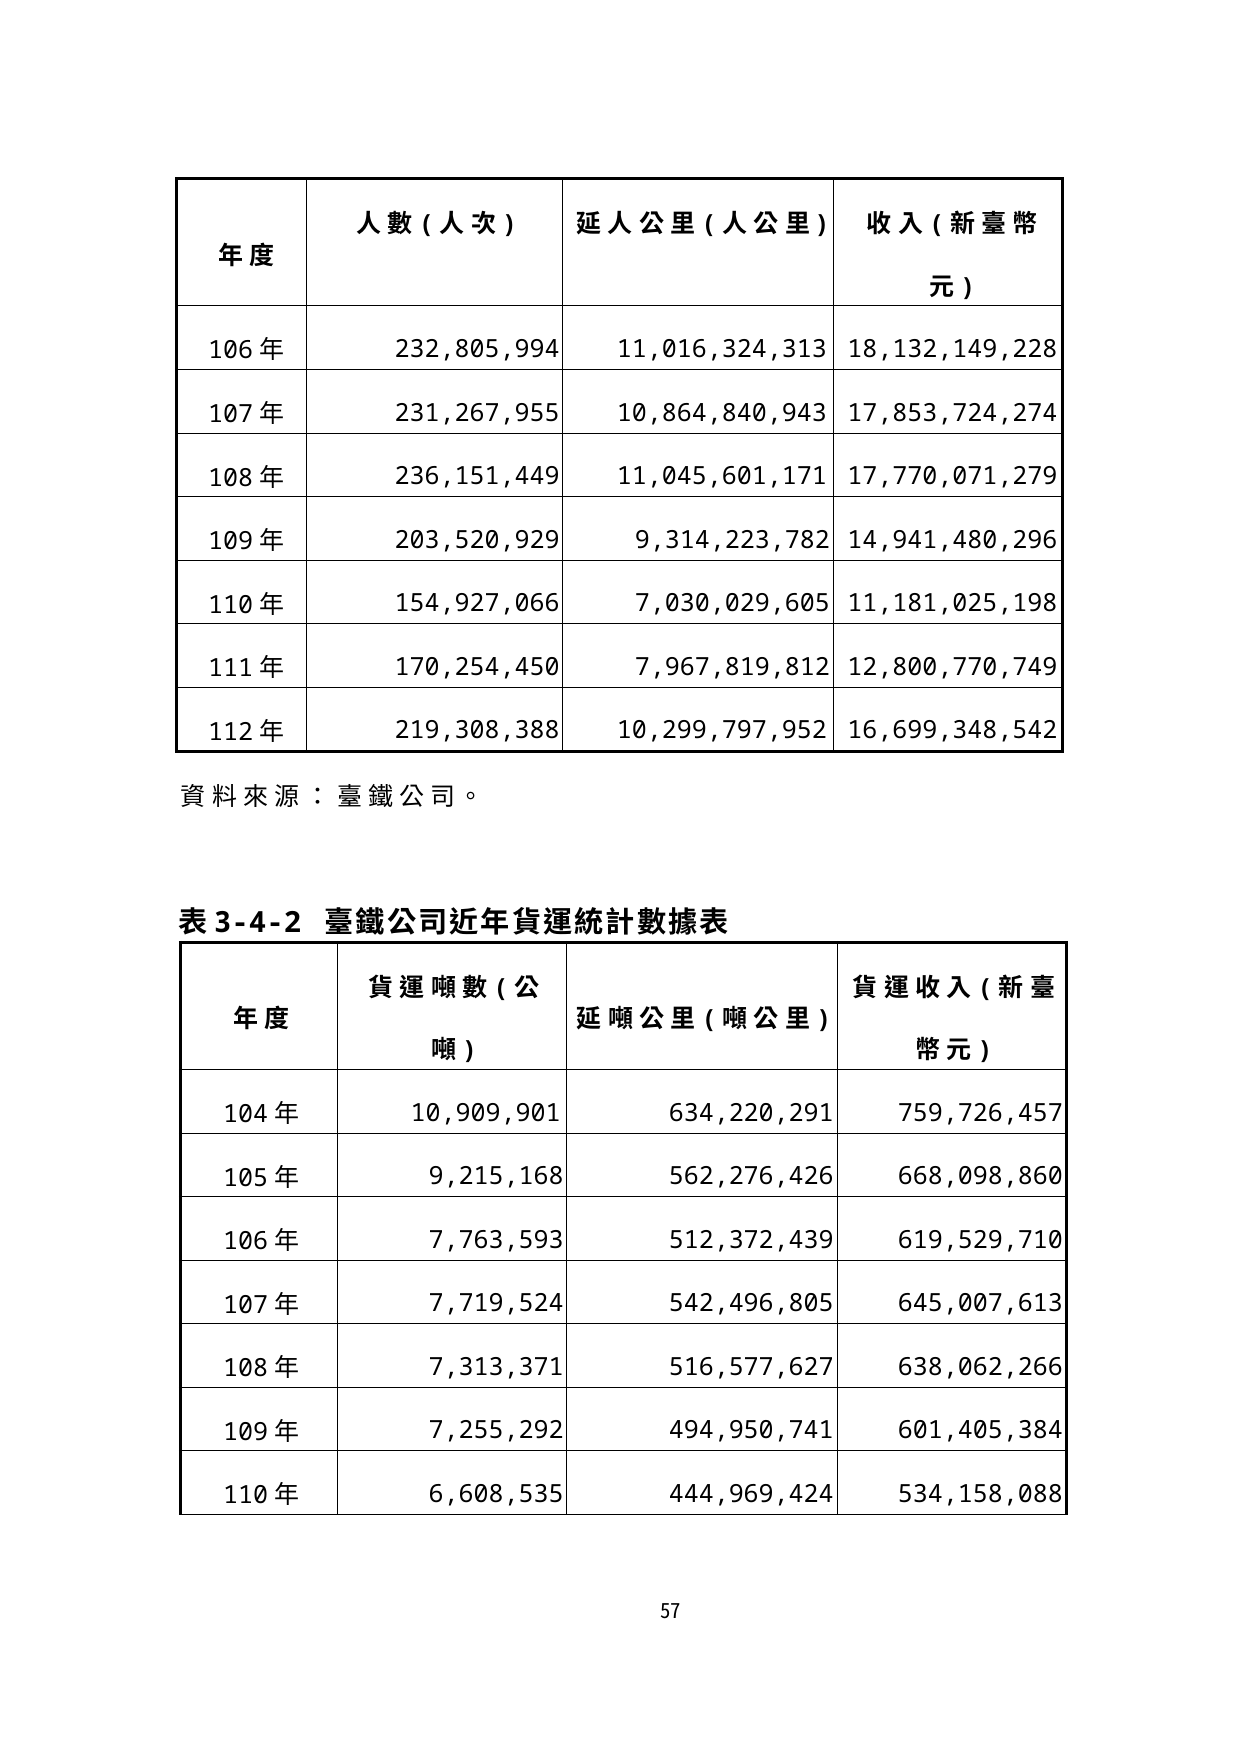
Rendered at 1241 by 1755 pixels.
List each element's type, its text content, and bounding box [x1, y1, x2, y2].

table_cell 444,969,424 [567, 1451, 837, 1514]
table_cell 601,405,384 [838, 1388, 1065, 1450]
table_header 貨運收入(新臺幣元) [838, 944, 1065, 1069]
text 表3-4-2 臺鐵公司近年貨運統計數據表 [177, 878, 1063, 941]
table_cell 534,158,088 [838, 1451, 1065, 1514]
table_cell 11,181,025,198 [834, 561, 1061, 623]
table_cell 7,313,371 [338, 1324, 566, 1387]
table_cell 236,151,449 [307, 434, 562, 496]
table_cell 6,608,535 [338, 1451, 566, 1514]
table_cell 11,016,324,313 [563, 306, 833, 369]
table_cell 634,220,291 [567, 1070, 837, 1132]
table_cell 107年 [182, 1261, 337, 1323]
table_cell 7,967,819,812 [563, 624, 833, 687]
table_header 年度 [182, 944, 337, 1069]
table_cell 562,276,426 [567, 1134, 837, 1196]
table_cell 18,132,149,228 [834, 306, 1061, 369]
table_cell 494,950,741 [567, 1388, 837, 1450]
table_cell 516,577,627 [567, 1324, 837, 1387]
table_cell 108年 [182, 1324, 337, 1387]
table_cell 759,726,457 [838, 1070, 1065, 1132]
table_cell 111年 [178, 624, 306, 687]
table_cell 14,941,480,296 [834, 497, 1061, 559]
table_cell 9,314,223,782 [563, 497, 833, 559]
table_cell 170,254,450 [307, 624, 562, 687]
table_header 延人公里(人公里) [563, 180, 833, 305]
table_cell 106年 [178, 306, 306, 369]
table_cell 203,520,929 [307, 497, 562, 559]
table_cell 10,299,797,952 [563, 688, 833, 750]
table_cell 7,255,292 [338, 1388, 566, 1450]
table_cell 7,030,029,605 [563, 561, 833, 623]
table_cell 154,927,066 [307, 561, 562, 623]
table_cell 17,770,071,279 [834, 434, 1061, 496]
table_cell 110年 [178, 561, 306, 623]
table_header 收入(新臺幣元) [834, 180, 1061, 305]
table_cell 106年 [182, 1197, 337, 1259]
table_cell 11,045,601,171 [563, 434, 833, 496]
table_cell 109年 [182, 1388, 337, 1450]
table_cell 17,853,724,274 [834, 370, 1061, 432]
table_cell 105年 [182, 1134, 337, 1196]
table_cell 7,719,524 [338, 1261, 566, 1323]
table_header 延噸公里(噸公里) [567, 944, 837, 1069]
table_cell 9,215,168 [338, 1134, 566, 1196]
text 資料來源：臺鐵公司。 [177, 753, 1063, 816]
table_cell 645,007,613 [838, 1261, 1065, 1323]
table_cell 542,496,805 [567, 1261, 837, 1323]
table_cell 638,062,266 [838, 1324, 1065, 1387]
table_header 年度 [178, 180, 306, 305]
table_cell 619,529,710 [838, 1197, 1065, 1259]
table_cell 668,098,860 [838, 1134, 1065, 1196]
table_header 貨運噸數(公噸) [338, 944, 566, 1069]
table_cell 104年 [182, 1070, 337, 1132]
table_cell 12,800,770,749 [834, 624, 1061, 687]
table_cell 231,267,955 [307, 370, 562, 432]
table_cell 512,372,439 [567, 1197, 837, 1259]
table_header 人數(人次) [307, 180, 562, 305]
table_cell 110年 [182, 1451, 337, 1514]
table_cell 112年 [178, 688, 306, 750]
table_cell 16,699,348,542 [834, 688, 1061, 750]
table_cell 7,763,593 [338, 1197, 566, 1259]
table_cell 109年 [178, 497, 306, 559]
table_cell 10,909,901 [338, 1070, 566, 1132]
table_cell 108年 [178, 434, 306, 496]
table_cell 10,864,840,943 [563, 370, 833, 432]
table_cell 232,805,994 [307, 306, 562, 369]
table_cell 107年 [178, 370, 306, 432]
table_cell 219,308,388 [307, 688, 562, 750]
